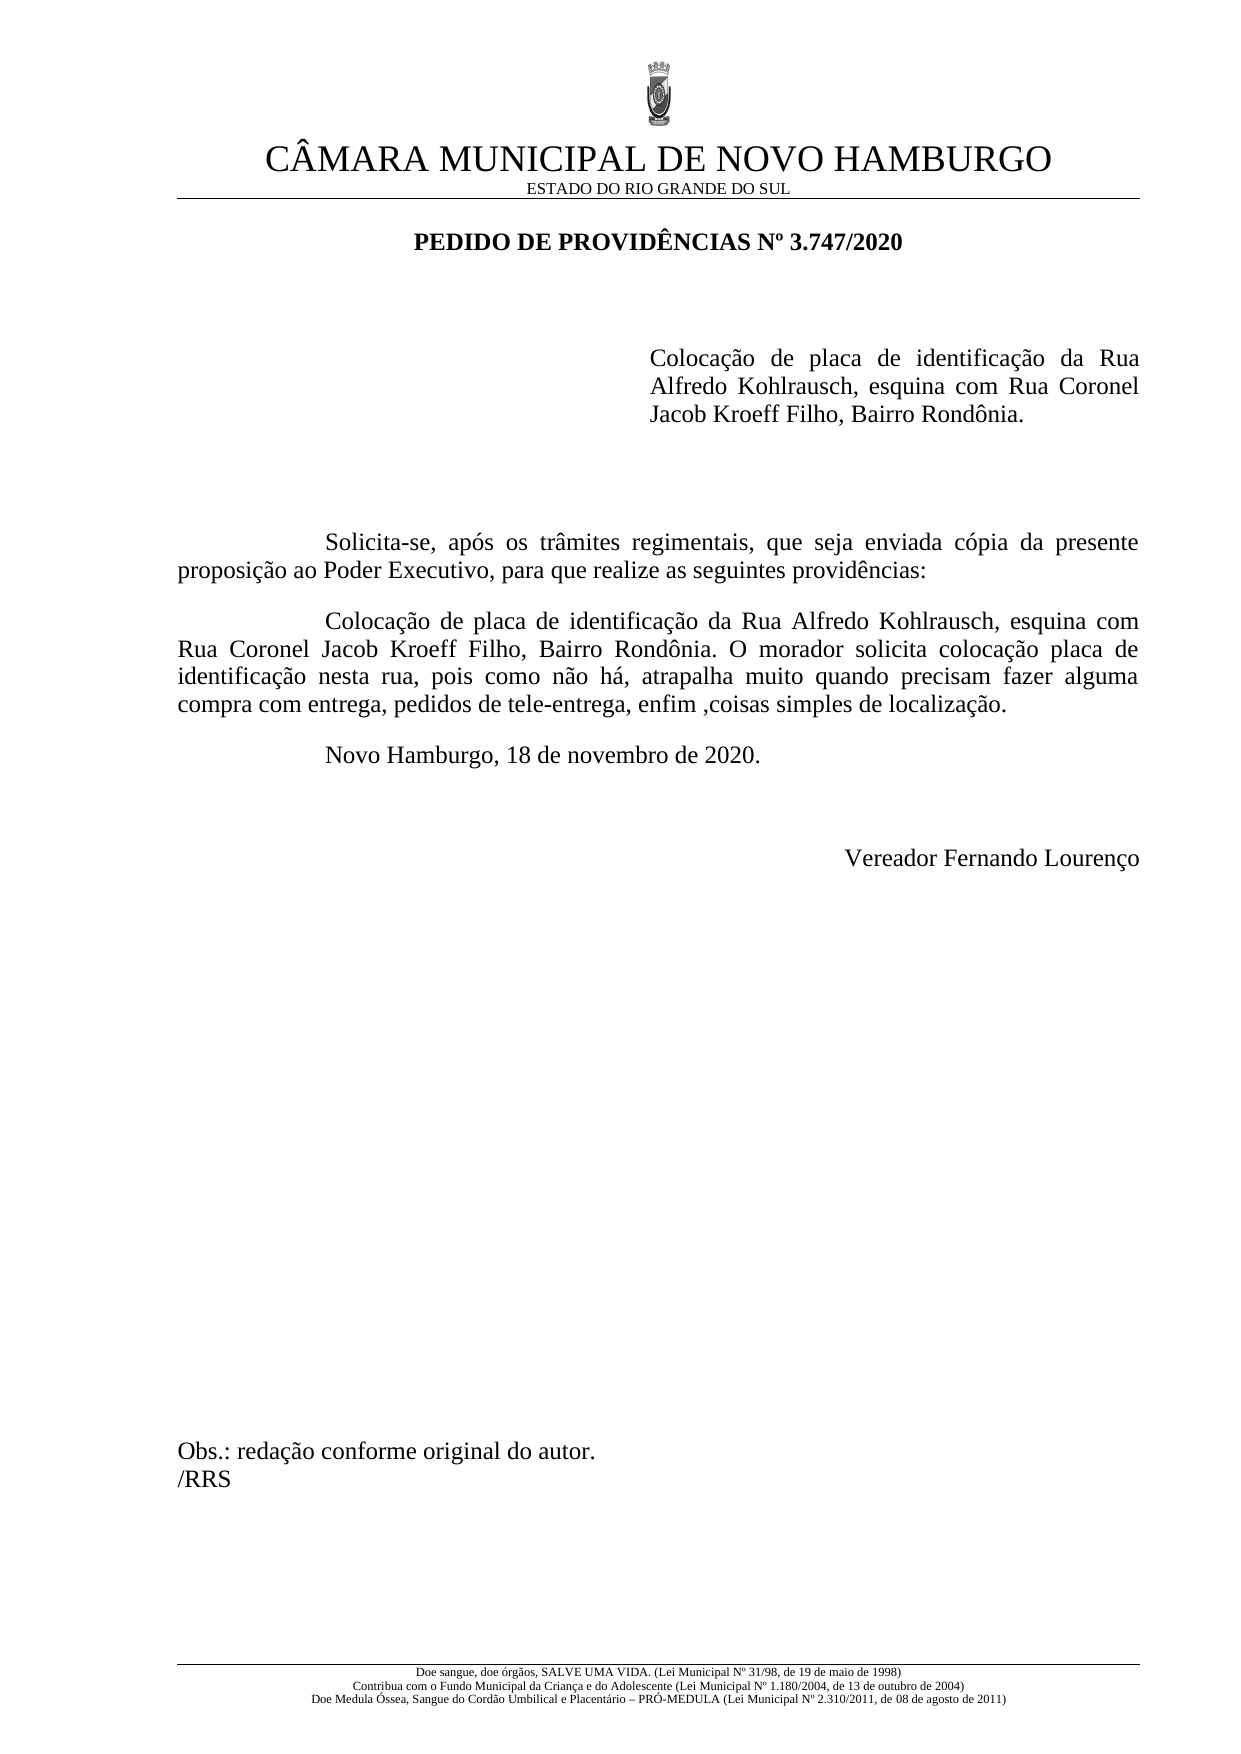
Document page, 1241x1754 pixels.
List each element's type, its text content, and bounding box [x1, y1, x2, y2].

text PEDIDO DE PROVIDÊNCIAS Nº 3.747/2020 [177, 228, 1140, 256]
text /RRS [177, 1465, 1140, 1493]
text Colocação de placa de identificação da Rua Alfredo Kohlrausch, esquina com Rua Coronel Jacob Kroeff Filho, Bairro Rondônia. O morador solicita colocação placa de identificação nesta rua, pois como não há, atrapalha muito quando precisam fazer alguma compra com entrega, pedidos de tele-entrega, enfim ,coisas simples de localização. [177, 607, 1140, 718]
text Obs.: redação conforme original do autor. [177, 1437, 1140, 1465]
text Novo Hamburgo, 18 de novembro de 2020. [177, 741, 1140, 769]
text Colocação de placa de identificação da Rua Alfredo Kohlrausch, esquina com Rua Coronel Jacob Kroeff Filho, Bairro Rondônia. [649, 344, 1140, 428]
text Vereador Fernando Lourenço [177, 844, 1140, 872]
text Solicita-se, após os trâmites regimentais, que seja enviada cópia da presente proposição ao Poder Executivo, para que realize as seguintes providências: [177, 528, 1140, 583]
